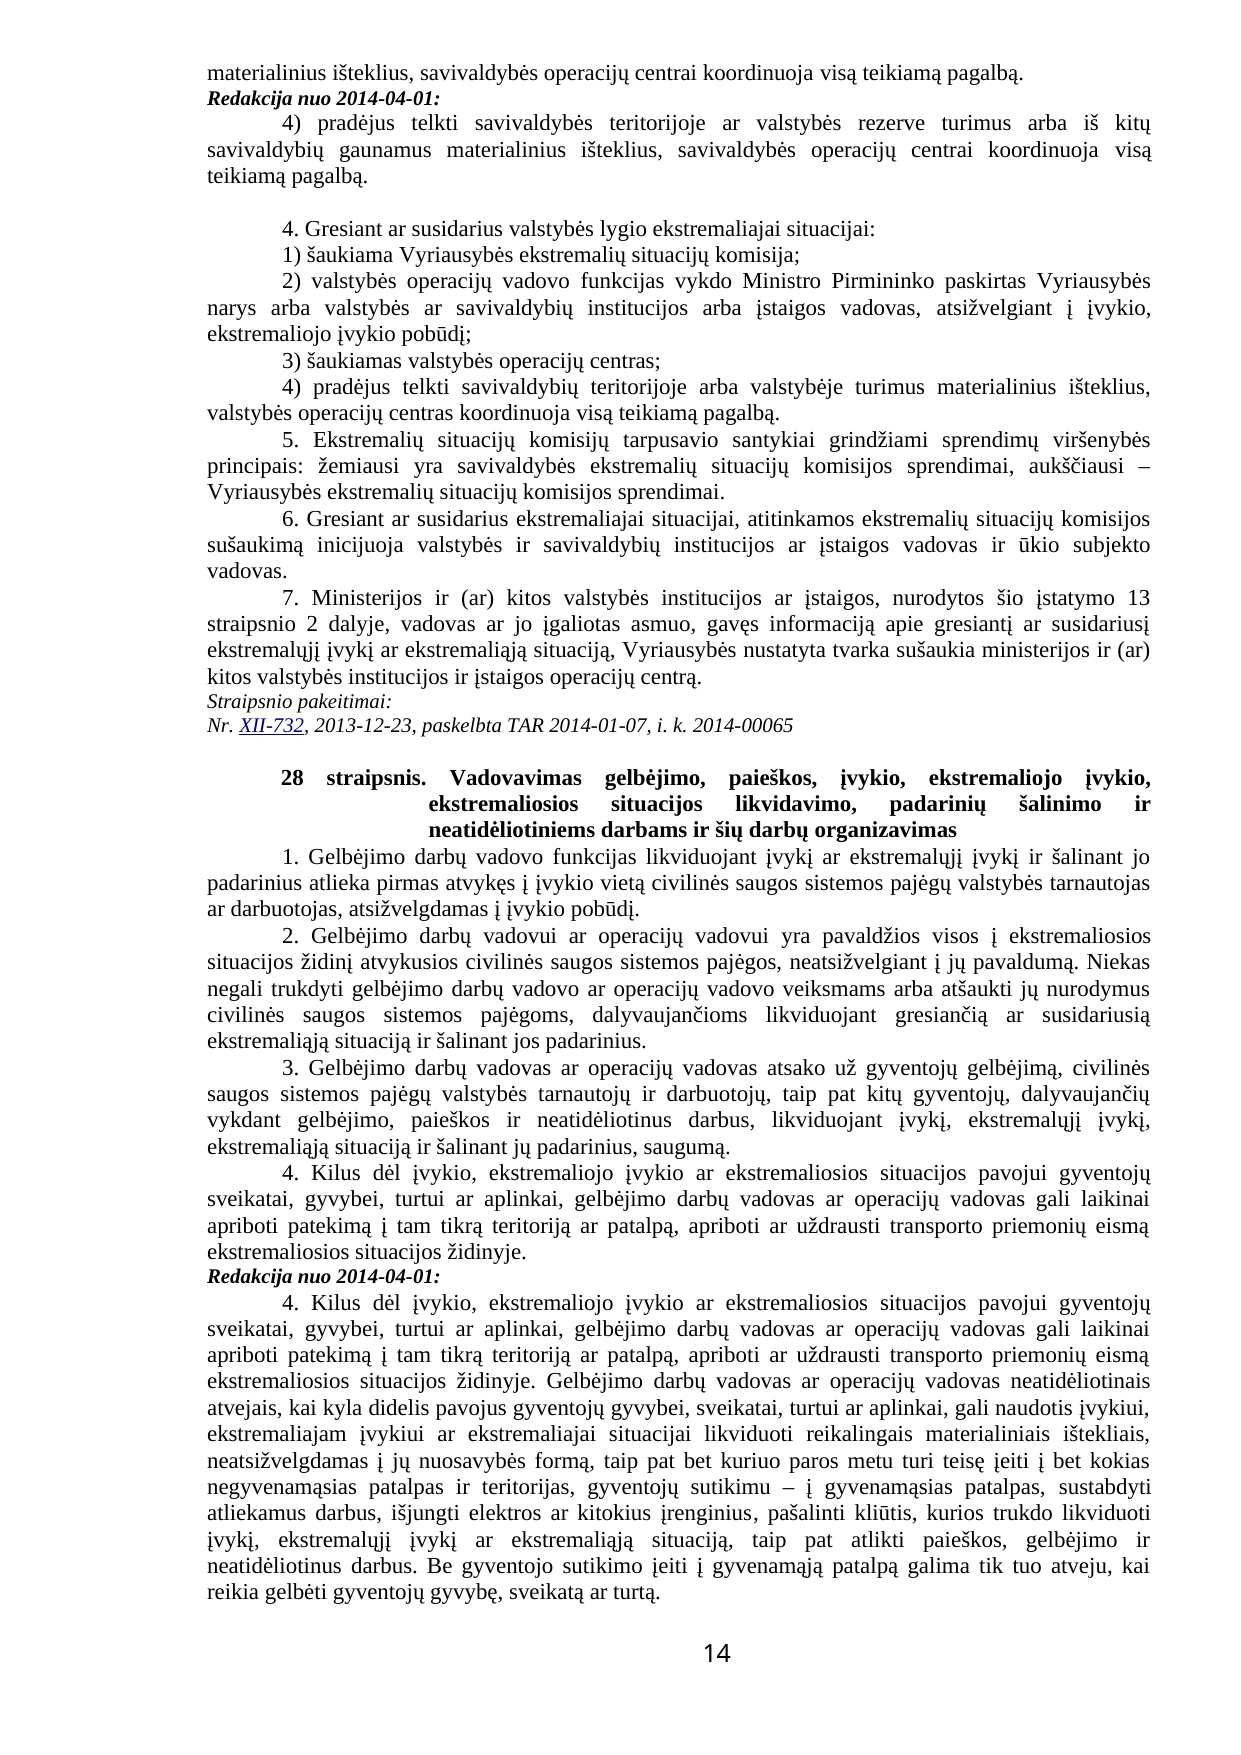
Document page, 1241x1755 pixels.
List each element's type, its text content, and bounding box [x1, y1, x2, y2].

text 1) šaukiama Vyriausybės ekstremalių situacijų komisija; [207, 241, 1152, 268]
text 2) valstybės operacijų vadovo funkcijas vykdo Ministro Pirmininko paskirtas Vyriausybės narys arba valstybės ar savivaldybių institucijos arba įstaigos vadovas, atsižvelgiant į įvykio, ekstremaliojo įvykio pobūdį; [207, 268, 1152, 347]
text 1. Gelbėjimo darbų vadovo funkcijas likviduojant įvykį ar ekstremalųjį įvykį ir šalinant jo padarinius atlieka pirmas atvykęs į įvykio vietą civilinės saugos sistemos pajėgų valstybės tarnautojas ar darbuotojas, atsižvelgdamas į įvykio pobūdį. [207, 843, 1152, 922]
text materialinius išteklius, savivaldybės operacijų centrai koordinuoja visą teikiamą pagalbą. [207, 59, 1152, 85]
text 3. Gelbėjimo darbų vadovas ar operacijų vadovas atsako už gyventojų gelbėjimą, civilinės saugos sistemos pajėgų valstybės tarnautojų ir darbuotojų, taip pat kitų gyventojų, dalyvaujančių vykdant gelbėjimo, paieškos ir neatidėliotinus darbus, likviduojant įvykį, ekstremalųjį įvykį, ekstremaliąją situaciją ir šalinant jų padarinius, saugumą. [207, 1054, 1152, 1159]
text Redakcija nuo 2014-04-01: [207, 1264, 1152, 1288]
text 5. Ekstremalių situacijų komisijų tarpusavio santykiai grindžiami sprendimų viršenybės principais: žemiausi yra savivaldybės ekstremalių situacijų komisijos sprendimai, aukščiausi – Vyriausybės ekstremalių situacijų komisijos sprendimai. [207, 426, 1152, 505]
text 7. Ministerijos ir (ar) kitos valstybės institucijos ar įstaigos, nurodytos šio įstatymo 13 straipsnio 2 dalyje, vadovas ar jo įgaliotas asmuo, gavęs informaciją apie gresiantį ar susidariusį ekstremalųjį įvykį ar ekstremaliąją situaciją, Vyriausybės nustatyta tvarka sušaukia ministerijos ir (ar) kitos valstybės institucijos ir įstaigos operacijų centrą. [207, 584, 1152, 689]
text 28 straipsnis. Vadovavimas gelbėjimo, paieškos, įvykio, ekstremaliojo įvykio, ekstremaliosios situacijos likvidavimo, padarinių šalinimo ir neatidėliotiniems darbams ir šių darbų organizavimas [281, 764, 1152, 843]
text 4. Gresiant ar susidarius valstybės lygio ekstremaliajai situacijai: [207, 215, 1152, 241]
text 3) šaukiamas valstybės operacijų centras; [207, 347, 1152, 373]
text Redakcija nuo 2014-04-01: [207, 85, 1152, 109]
text 4) pradėjus telkti savivaldybės teritorijoje ar valstybės rezerve turimus arba iš kitų savivaldybių gaunamus materialinius išteklius, savivaldybės operacijų centrai koordinuoja visą teikiamą pagalbą. [207, 109, 1152, 188]
text 2. Gelbėjimo darbų vadovui ar operacijų vadovui yra pavaldžios visos į ekstremaliosios situacijos židinį atvykusios civilinės saugos sistemos pajėgos, neatsižvelgiant į jų pavaldumą. Niekas negali trukdyti gelbėjimo darbų vadovo ar operacijų vadovo veiksmams arba atšaukti jų nurodymus civilinės saugos sistemos pajėgoms, dalyvaujančioms likviduojant gresiančią ar susidariusią ekstremaliąją situaciją ir šalinant jos padarinius. [207, 922, 1152, 1054]
text 6. Gresiant ar susidarius ekstremaliajai situacijai, atitinkamos ekstremalių situacijų komisijos sušaukimą inicijuoja valstybės ir savivaldybių institucijos ar įstaigos vadovas ir ūkio subjekto vadovas. [207, 505, 1152, 584]
text 4) pradėjus telkti savivaldybių teritorijoje arba valstybėje turimus materialinius išteklius, valstybės operacijų centras koordinuoja visą teikiamą pagalbą. [207, 373, 1152, 426]
text 4. Kilus dėl įvykio, ekstremaliojo įvykio ar ekstremaliosios situacijos pavojui gyventojų sveikatai, gyvybei, turtui ar aplinkai, gelbėjimo darbų vadovas ar operacijų vadovas gali laikinai apriboti patekimą į tam tikrą teritoriją ar patalpą, apriboti ar uždrausti transporto priemonių eismą ekstremaliosios situacijos židinyje. [207, 1159, 1152, 1264]
text 4. Kilus dėl įvykio, ekstremaliojo įvykio ar ekstremaliosios situacijos pavojui gyventojų sveikatai, gyvybei, turtui ar aplinkai, gelbėjimo darbų vadovas ar operacijų vadovas gali laikinai apriboti patekimą į tam tikrą teritoriją ar patalpą, apriboti ar uždrausti transporto priemonių eismą ekstremaliosios situacijos židinyje. Gelbėjimo darbų vadovas ar operacijų vadovas neatidėliotinais atvejais, kai kyla didelis pavojus gyventojų gyvybei, sveikatai, turtui ar aplinkai, gali naudotis įvykiui, ekstremaliajam įvykiui ar ekstremaliajai situacijai likviduoti reikalingais materialiniais ištekliais, neatsižvelgdamas į jų nuosavybės formą, taip pat bet kuriuo paros metu turi teisę įeiti į bet kokias negyvenamąsias patalpas ir teritorijas, gyventojų sutikimu – į gyvenamąsias patalpas, sustabdyti atliekamus darbus, išjungti elektros ar kitokius įrenginius, pašalinti kliūtis, kurios trukdo likviduoti įvykį, ekstremalųjį įvykį ar ekstremaliąją situaciją, taip pat atlikti paieškos, gelbėjimo ir neatidėliotinus darbus. Be gyventojo sutikimo įeiti į gyvenamąją patalpą galima tik tuo atveju, kai reikia gelbėti gyventojų gyvybę, sveikatą ar turtą. [207, 1288, 1152, 1605]
text Straipsnio pakeitimai: [207, 689, 1152, 713]
text Nr. XII-732, 2013-12-23, paskelbta TAR 2014-01-07, i. k. 2014-00065 [207, 713, 1152, 737]
